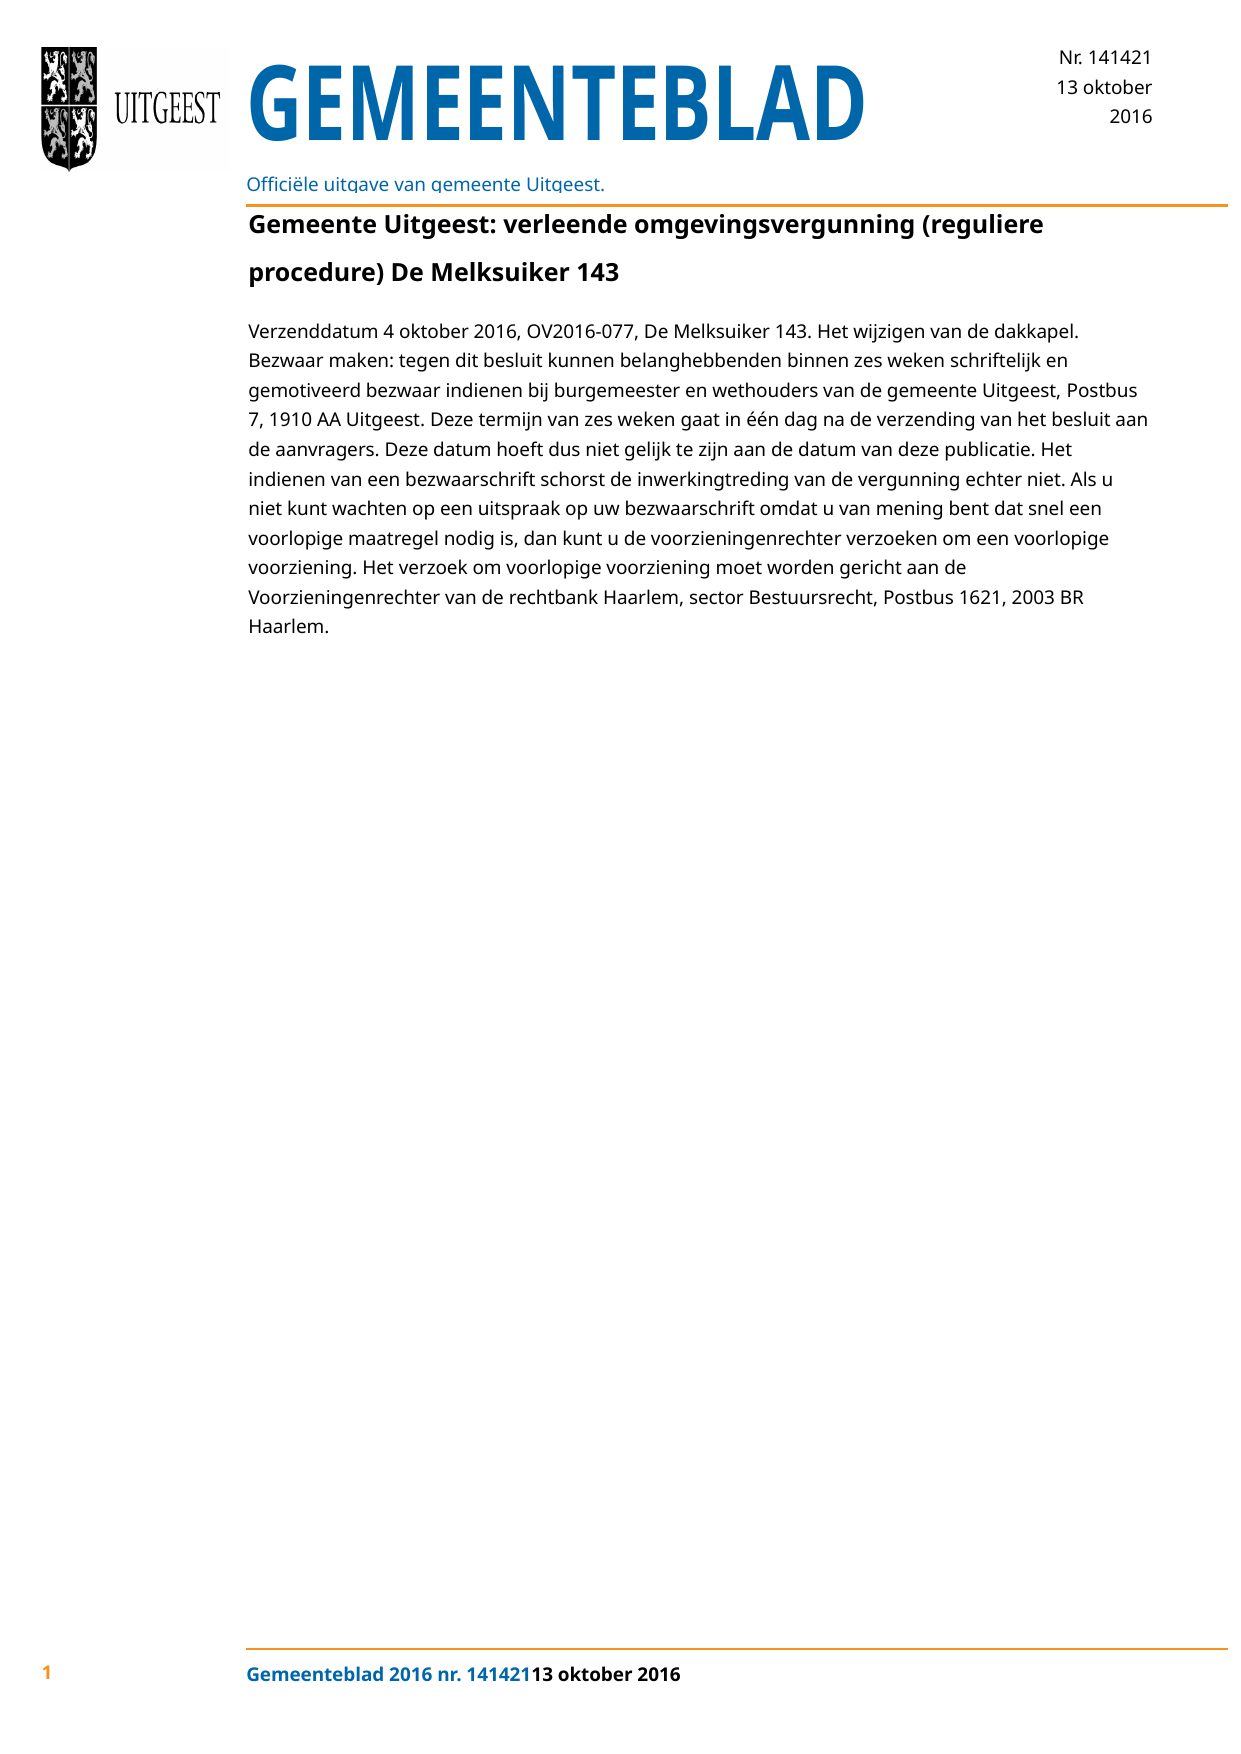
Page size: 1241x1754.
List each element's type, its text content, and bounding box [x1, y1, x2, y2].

text Gemeente Uitgeest: verleende omgevingsvergunning (reguliere procedure) De Melksuiker 143 [248, 207, 1152, 288]
text Verzenddatum 4 oktober 2016, OV2016-077, De Melksuiker 143. Het wijzigen van de dakkapel. Bezwaar maken: tegen dit besluit kunnen belanghebbenden binnen zes weken schriftelijk en gemotiveerd bezwaar indienen bij burgemeester en wethouders van de gemeente Uitgeest, Postbus 7, 1910 AA Uitgeest. Deze termijn van zes weken gaat in één dag na de verzending van het besluit aan de aanvragers. Deze datum hoeft dus niet gelijk te zijn aan de datum van deze publicatie. Het indienen van een bezwaarschrift schorst de inwerkingtreding van de vergunning echter niet. Als u niet kunt wachten op een uitspraak op uw bezwaarschrift omdat u van mening bent dat snel een voorlopige maatregel nodig is, dan kunt u de voorzieningenrechter verzoeken om een voorlopige voorziening. Het verzoek om voorlopige voorziening moet worden gericht aan de Voorzieningenrechter van de rechtbank Haarlem, sector Bestuursrecht, Postbus 1621, 2003 BR Haarlem. [248, 318, 1152, 639]
picture [41, 47, 231, 172]
